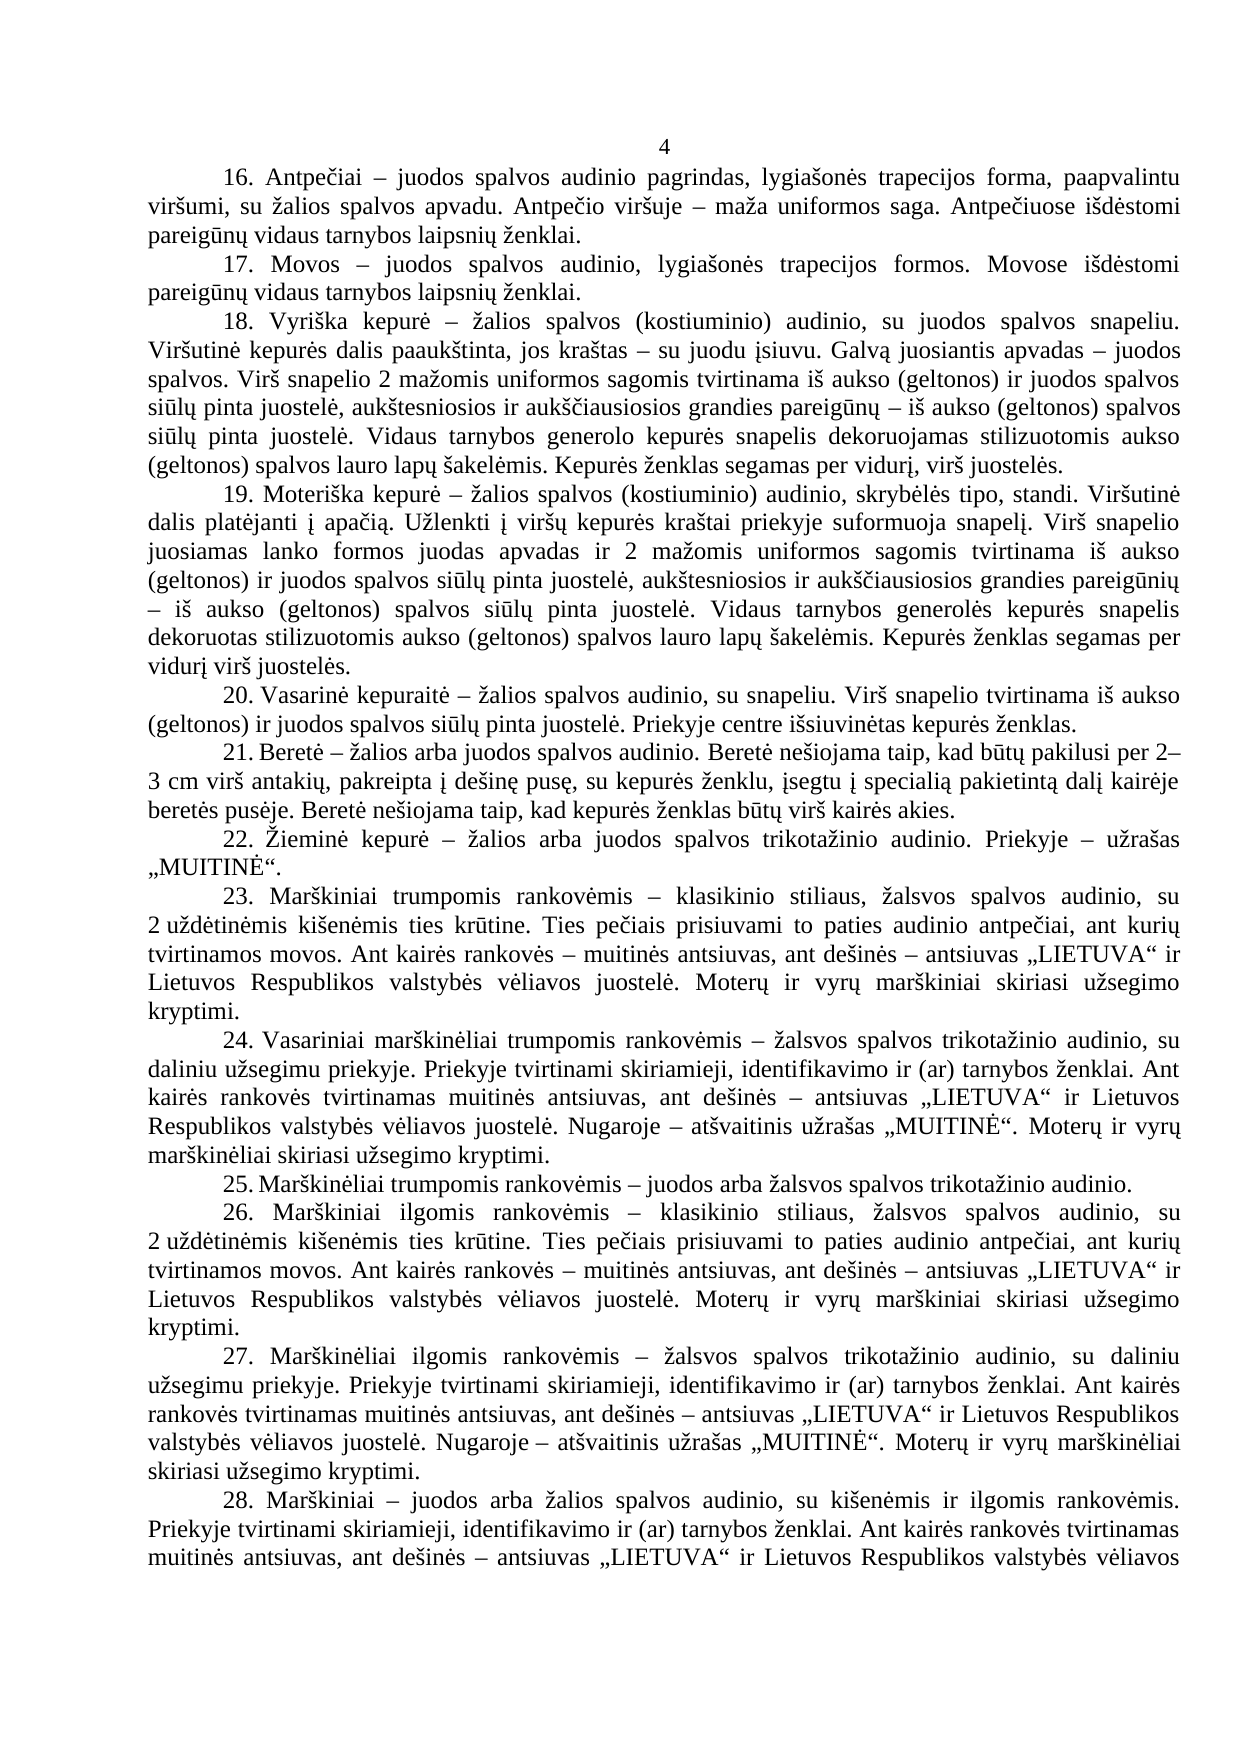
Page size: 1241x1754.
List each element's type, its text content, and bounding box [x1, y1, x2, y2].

text 21. Beretė – žalios arba juodos spalvos audinio. Beretė nešiojama taip, kad būtų pakilusi per 2–3 cm virš antakių, pakreipta į dešinę pusę, su kepurės ženklu, įsegtu į specialią pakietintą dalį kairėje beretės pusėje. Beretė nešiojama taip, kad kepurės ženklas būtų virš kairės akies. [148, 737, 1181, 824]
text 16. Antpečiai – juodos spalvos audinio pagrindas, lygiašonės trapecijos forma, paapvalintu viršumi, su žalios spalvos apvadu. Antpečio viršuje – maža uniformos saga. Antpečiuose išdėstomi pareigūnų vidaus tarnybos laipsnių ženklai. [148, 162, 1181, 249]
text 24. Vasariniai marškinėliai trumpomis rankovėmis – žalsvos spalvos trikotažinio audinio, su daliniu užsegimu priekyje. Priekyje tvirtinami skiriamieji, identifikavimo ir (ar) tarnybos ženklai. Ant kairės rankovės tvirtinamas muitinės antsiuvas, ant dešinės – antsiuvas „LIETUVA“ ir Lietuvos Respublikos valstybės vėliavos juostelė. Nugaroje – atšvaitinis užrašas „MUITINĖ“. Moterų ir vyrų marškinėliai skiriasi užsegimo kryptimi. [148, 1025, 1181, 1169]
text 26. Marškiniai ilgomis rankovėmis – klasikinio stiliaus, žalsvos spalvos audinio, su 2 uždėtinėmis kišenėmis ties krūtine. Ties pečiais prisiuvami to paties audinio antpečiai, ant kurių tvirtinamos movos. Ant kairės rankovės – muitinės antsiuvas, ant dešinės – antsiuvas „LIETUVA“ ir Lietuvos Respublikos valstybės vėliavos juostelė. Moterų ir vyrų marškiniai skiriasi užsegimo kryptimi. [148, 1197, 1181, 1341]
text 17. Movos – juodos spalvos audinio, lygiašonės trapecijos formos. Movose išdėstomi pareigūnų vidaus tarnybos laipsnių ženklai. [148, 249, 1181, 306]
text 20. Vasarinė kepuraitė – žalios spalvos audinio, su snapeliu. Virš snapelio tvirtinama iš aukso (geltonos) ir juodos spalvos siūlų pinta juostelė. Priekyje centre išsiuvinėtas kepurės ženklas. [148, 680, 1181, 737]
text 27. Marškinėliai ilgomis rankovėmis – žalsvos spalvos trikotažinio audinio, su daliniu užsegimu priekyje. Priekyje tvirtinami skiriamieji, identifikavimo ir (ar) tarnybos ženklai. Ant kairės rankovės tvirtinamas muitinės antsiuvas, ant dešinės – antsiuvas „LIETUVA“ ir Lietuvos Respublikos valstybės vėliavos juostelė. Nugaroje – atšvaitinis užrašas „MUITINĖ“. Moterų ir vyrų marškinėliai skiriasi užsegimo kryptimi. [148, 1341, 1181, 1485]
text 19. Moteriška kepurė – žalios spalvos (kostiuminio) audinio, skrybėlės tipo, standi. Viršutinė dalis platėjanti į apačią. Užlenkti į viršų kepurės kraštai priekyje suformuoja snapelį. Virš snapelio juosiamas lanko formos juodas apvadas ir 2 mažomis uniformos sagomis tvirtinama iš aukso (geltonos) ir juodos spalvos siūlų pinta juostelė, aukštesniosios ir aukščiausiosios grandies pareigūnių – iš aukso (geltonos) spalvos siūlų pinta juostelė. Vidaus tarnybos generolės kepurės snapelis dekoruotas stilizuotomis aukso (geltonos) spalvos lauro lapų šakelėmis. Kepurės ženklas segamas per vidurį virš juostelės. [148, 479, 1181, 680]
text 22. Žieminė kepurė – žalios arba juodos spalvos trikotažinio audinio. Priekyje – užrašas „MUITINĖ“. [148, 824, 1181, 881]
text 28. Marškiniai – juodos arba žalios spalvos audinio, su kišenėmis ir ilgomis rankovėmis. Priekyje tvirtinami skiriamieji, identifikavimo ir (ar) tarnybos ženklai. Ant kairės rankovės tvirtinamas muitinės antsiuvas, ant dešinės – antsiuvas „LIETUVA“ ir Lietuvos Respublikos valstybės vėliavos [148, 1485, 1181, 1571]
text 25. Marškinėliai trumpomis rankovėmis – juodos arba žalsvos spalvos trikotažinio audinio. [148, 1169, 1181, 1197]
text 23. Marškiniai trumpomis rankovėmis – klasikinio stiliaus, žalsvos spalvos audinio, su 2 uždėtinėmis kišenėmis ties krūtine. Ties pečiais prisiuvami to paties audinio antpečiai, ant kurių tvirtinamos movos. Ant kairės rankovės – muitinės antsiuvas, ant dešinės – antsiuvas „LIETUVA“ ir Lietuvos Respublikos valstybės vėliavos juostelė. Moterų ir vyrų marškiniai skiriasi užsegimo kryptimi. [148, 881, 1181, 1025]
text 18. Vyriška kepurė – žalios spalvos (kostiuminio) audinio, su juodos spalvos snapeliu. Viršutinė kepurės dalis paaukštinta, jos kraštas – su juodu įsiuvu. Galvą juosiantis apvadas – juodos spalvos. Virš snapelio 2 mažomis uniformos sagomis tvirtinama iš aukso (geltonos) ir juodos spalvos siūlų pinta juostelė, aukštesniosios ir aukščiausiosios grandies pareigūnų – iš aukso (geltonos) spalvos siūlų pinta juostelė. Vidaus tarnybos generolo kepurės snapelis dekoruojamas stilizuotomis aukso (geltonos) spalvos lauro lapų šakelėmis. Kepurės ženklas segamas per vidurį, virš juostelės. [148, 306, 1181, 479]
